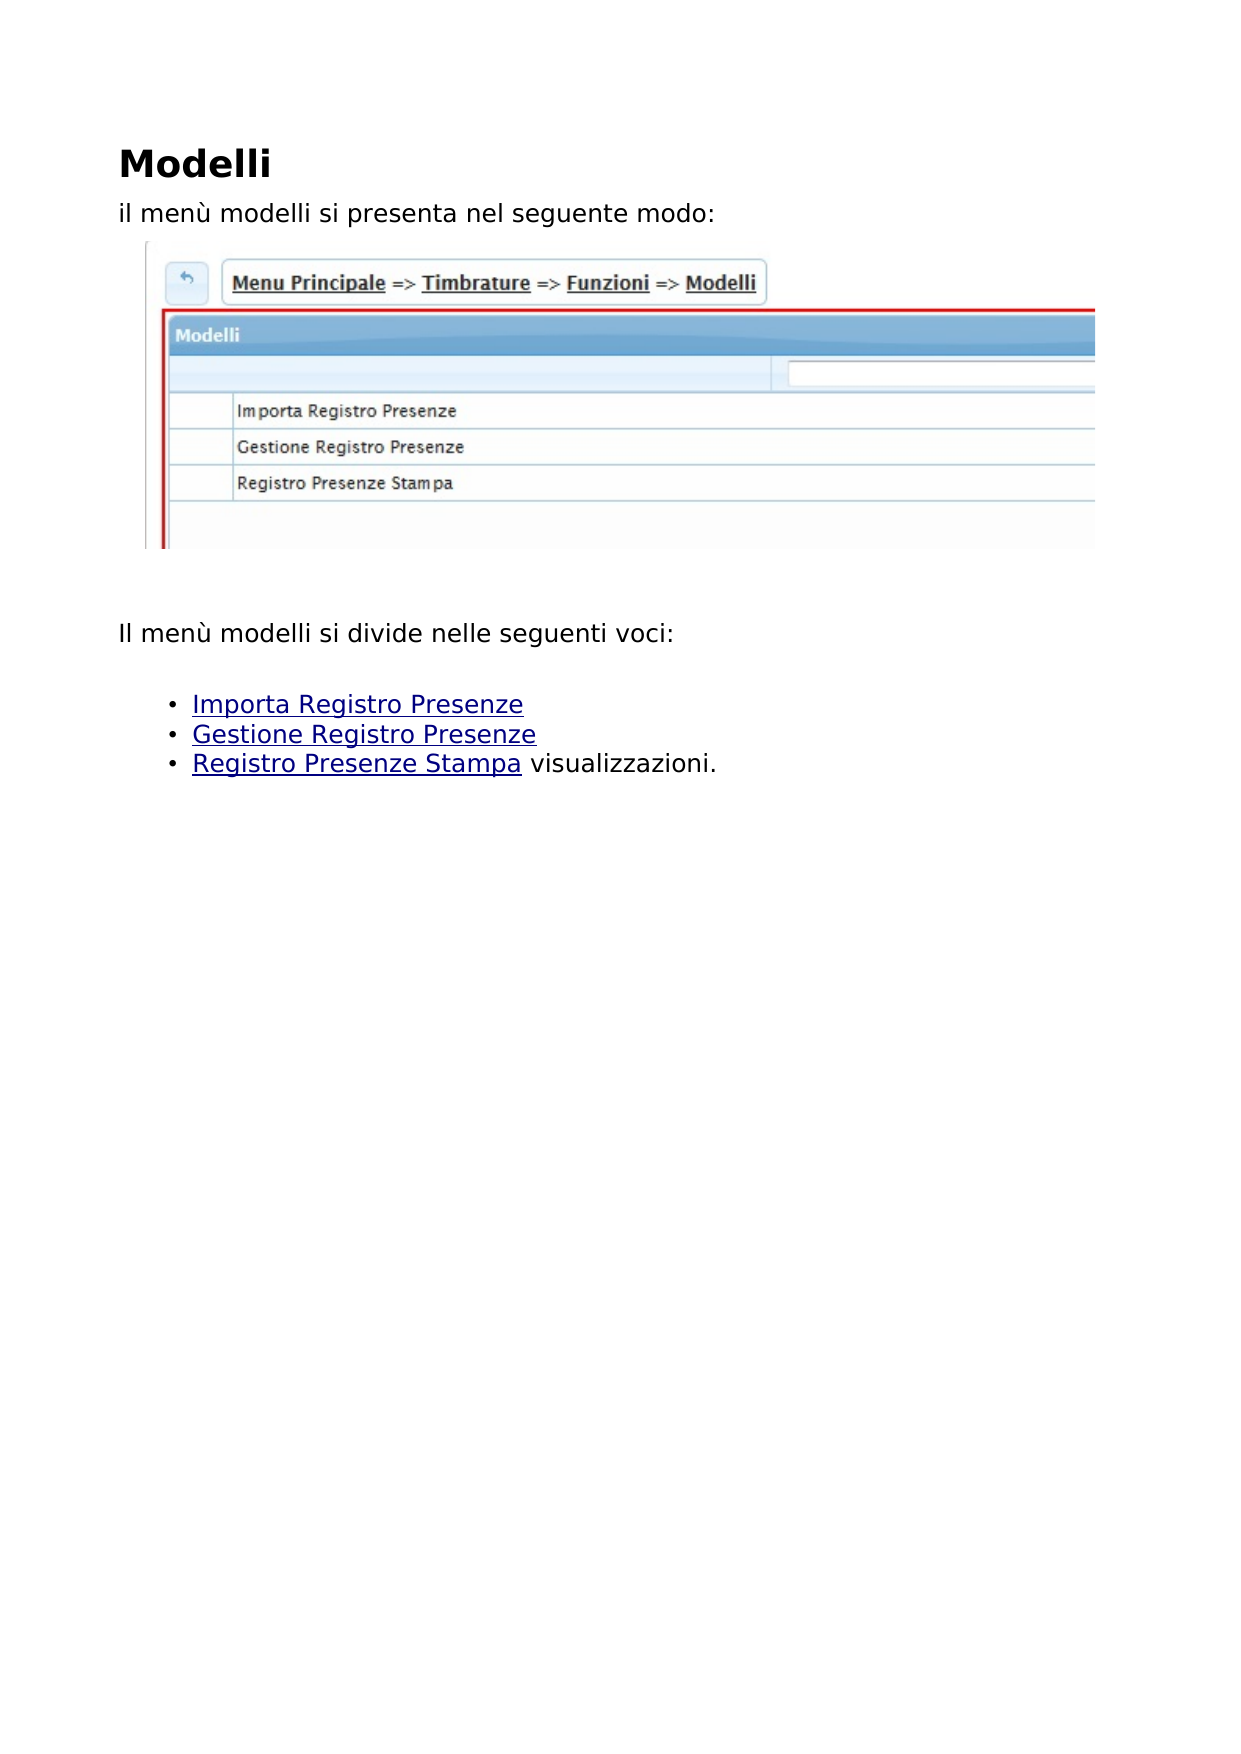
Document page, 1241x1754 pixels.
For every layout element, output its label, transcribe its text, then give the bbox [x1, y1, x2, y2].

list Registro Presenze Stampa visualizzazioni. [177, 749, 1122, 778]
list Gestione Registro Presenze [177, 720, 1122, 749]
text Il menù modelli si divide nelle seguenti voci: [118, 619, 1122, 649]
text il menù modelli si presenta nel seguente modo: [118, 199, 1122, 228]
picture [145, 241, 1096, 549]
subtitle Modelli [118, 143, 1122, 187]
list Importa Registro Presenze [177, 691, 1122, 720]
